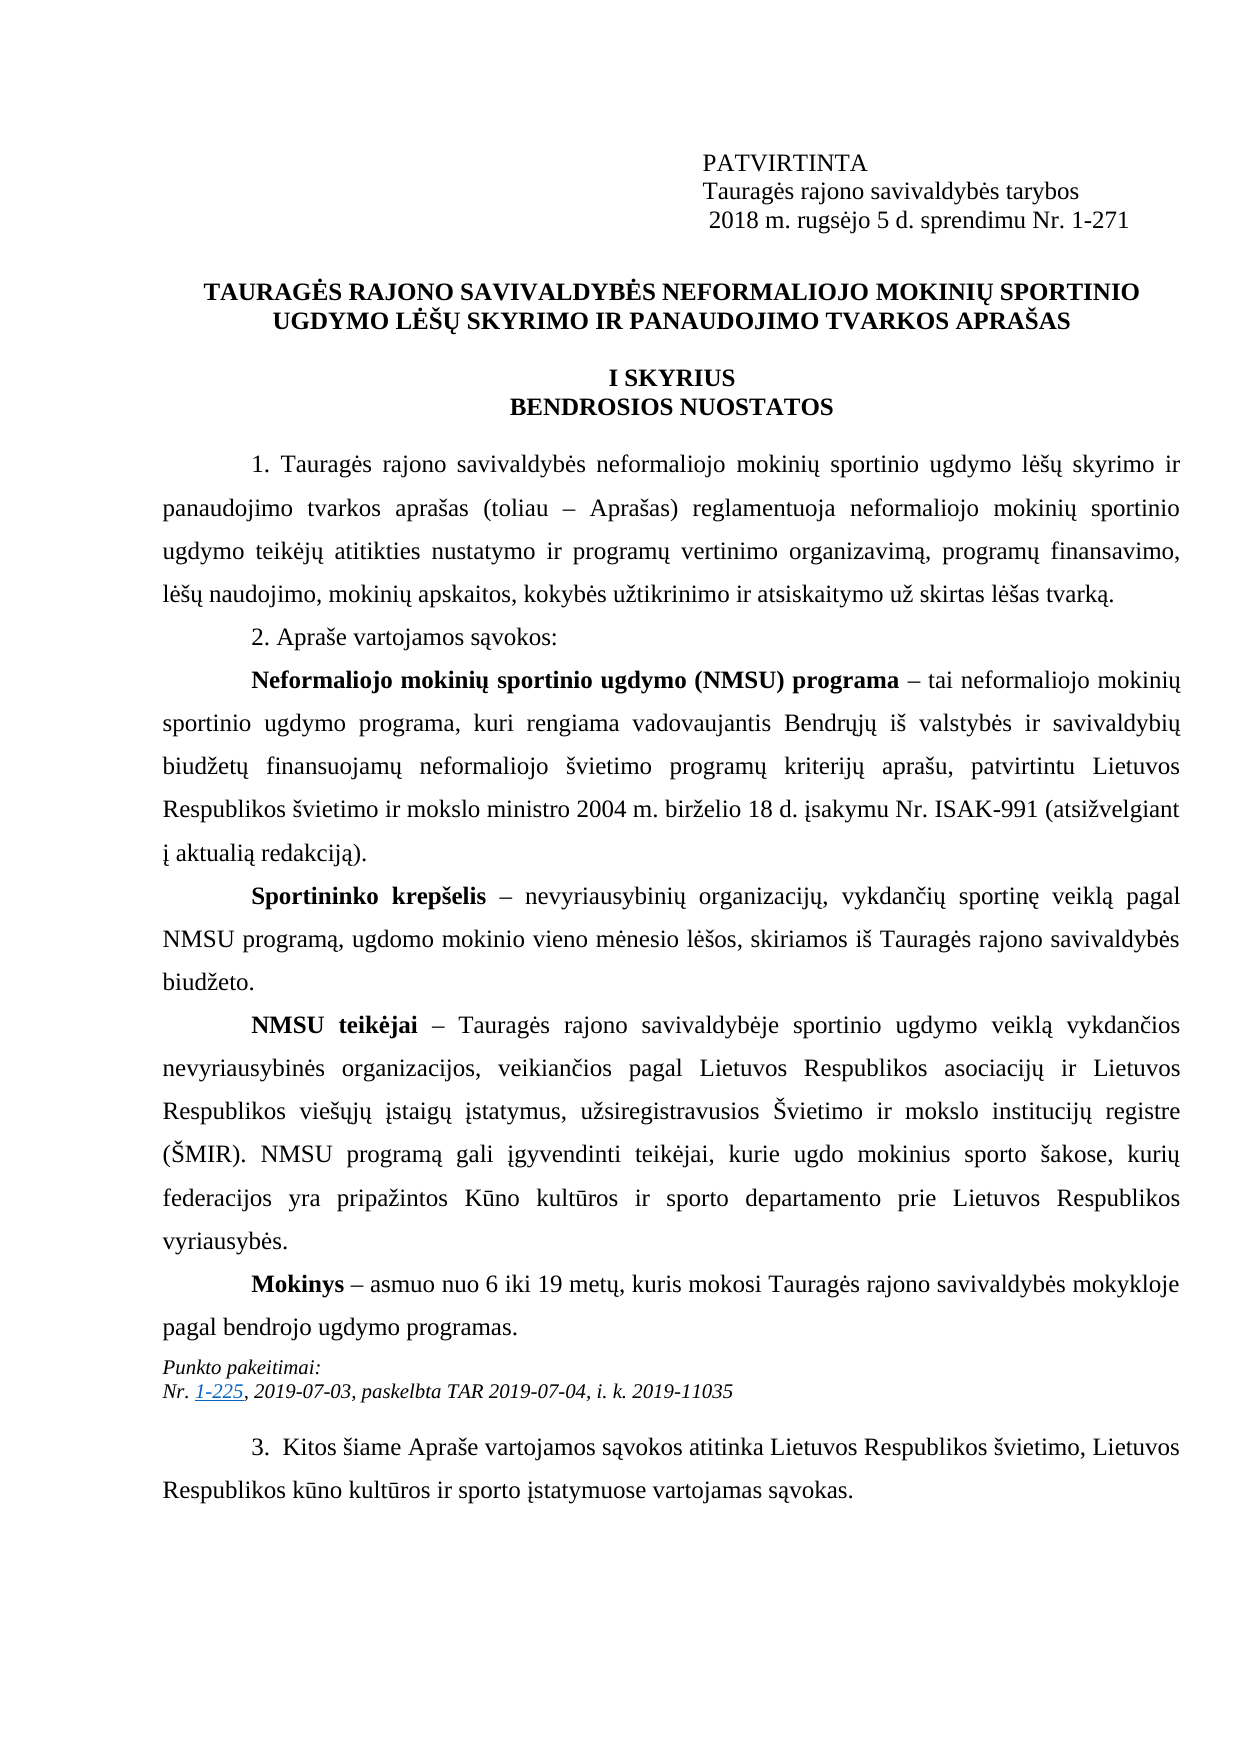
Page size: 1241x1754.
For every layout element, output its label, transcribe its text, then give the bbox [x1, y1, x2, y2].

text Nr. 1-225, 2019-07-03, paskelbta TAR 2019-07-04, i. k. 2019-11035 [162, 1379, 1181, 1403]
text 1. Tauragės rajono savivaldybės neformaliojo mokinių sportinio ugdymo lėšų skyrimo ir panaudojimo tvarkos aprašas (toliau – Aprašas) reglamentuoja neformaliojo mokinių sportinio ugdymo teikėjų atitikties nustatymo ir programų vertinimo organizavimą, programų finansavimo, lėšų naudojimo, mokinių apskaitos, kokybės užtikrinimo ir atsiskaitymo už skirtas lėšas tvarką. [162, 449, 1181, 608]
text Neformaliojo mokinių sportinio ugdymo (NMSU) programa – tai neformaliojo mokinių sportinio ugdymo programa, kuri rengiama vadovaujantis Bendrųjų iš valstybės ir savivaldybių biudžetų finansuojamų neformaliojo švietimo programų kriterijų aprašu, patvirtintu Lietuvos Respublikos švietimo ir mokslo ministro 2004 m. birželio 18 d. įsakymu Nr. ISAK-991 (atsižvelgiant į aktualią redakciją). [162, 665, 1181, 866]
text NMSU teikėjai – Tauragės rajono savivaldybėje sportinio ugdymo veiklą vykdančios nevyriausybinės organizacijos, veikiančios pagal Lietuvos Respublikos asociacijų ir Lietuvos Respublikos viešųjų įstaigų įstatymus, užsiregistravusios Švietimo ir mokslo institucijų registre (ŠMIR). NMSU programą gali įgyvendinti teikėjai, kurie ugdo mokinius sporto šakose, kurių federacijos yra pripažintos Kūno kultūros ir sporto departamento prie Lietuvos Respublikos vyriausybės. [162, 1010, 1181, 1254]
text Punkto pakeitimai: [162, 1355, 1181, 1379]
text 2018 m. rugsėjo 5 d. sprendimu Nr. 1-271 [709, 205, 1181, 234]
text Mokinys – asmuo nuo 6 iki 19 metų, kuris mokosi Tauragės rajono savivaldybės mokykloje pagal bendrojo ugdymo programas. [162, 1269, 1181, 1341]
text I SKYRIUS [162, 363, 1181, 392]
text 3. Kitos šiame Apraše vartojamos sąvokos atitinka Lietuvos Respublikos švietimo, Lietuvos Respublikos kūno kultūros ir sporto įstatymuose vartojamas sąvokas. [162, 1432, 1181, 1504]
text BENDROSIOS NUOSTATOS [162, 392, 1181, 421]
text PATVIRTINTA [702, 148, 1181, 176]
text 2. Apraše vartojamos sąvokos: [162, 622, 1181, 651]
text TAURAGĖS RAJONO SAVIVALDYBĖS NEFORMALIOJO MOKINIŲ SPORTINIO UGDYMO LĖŠŲ SKYRIMO IR PANAUDOJIMO TVARKOS APRAŠAS [162, 277, 1181, 334]
text Tauragės rajono savivaldybės tarybos [702, 176, 1181, 205]
text Sportininko krepšelis – nevyriausybinių organizacijų, vykdančių sportinę veiklą pagal NMSU programą, ugdomo mokinio vieno mėnesio lėšos, skiriamos iš Tauragės rajono savivaldybės biudžeto. [162, 881, 1181, 996]
